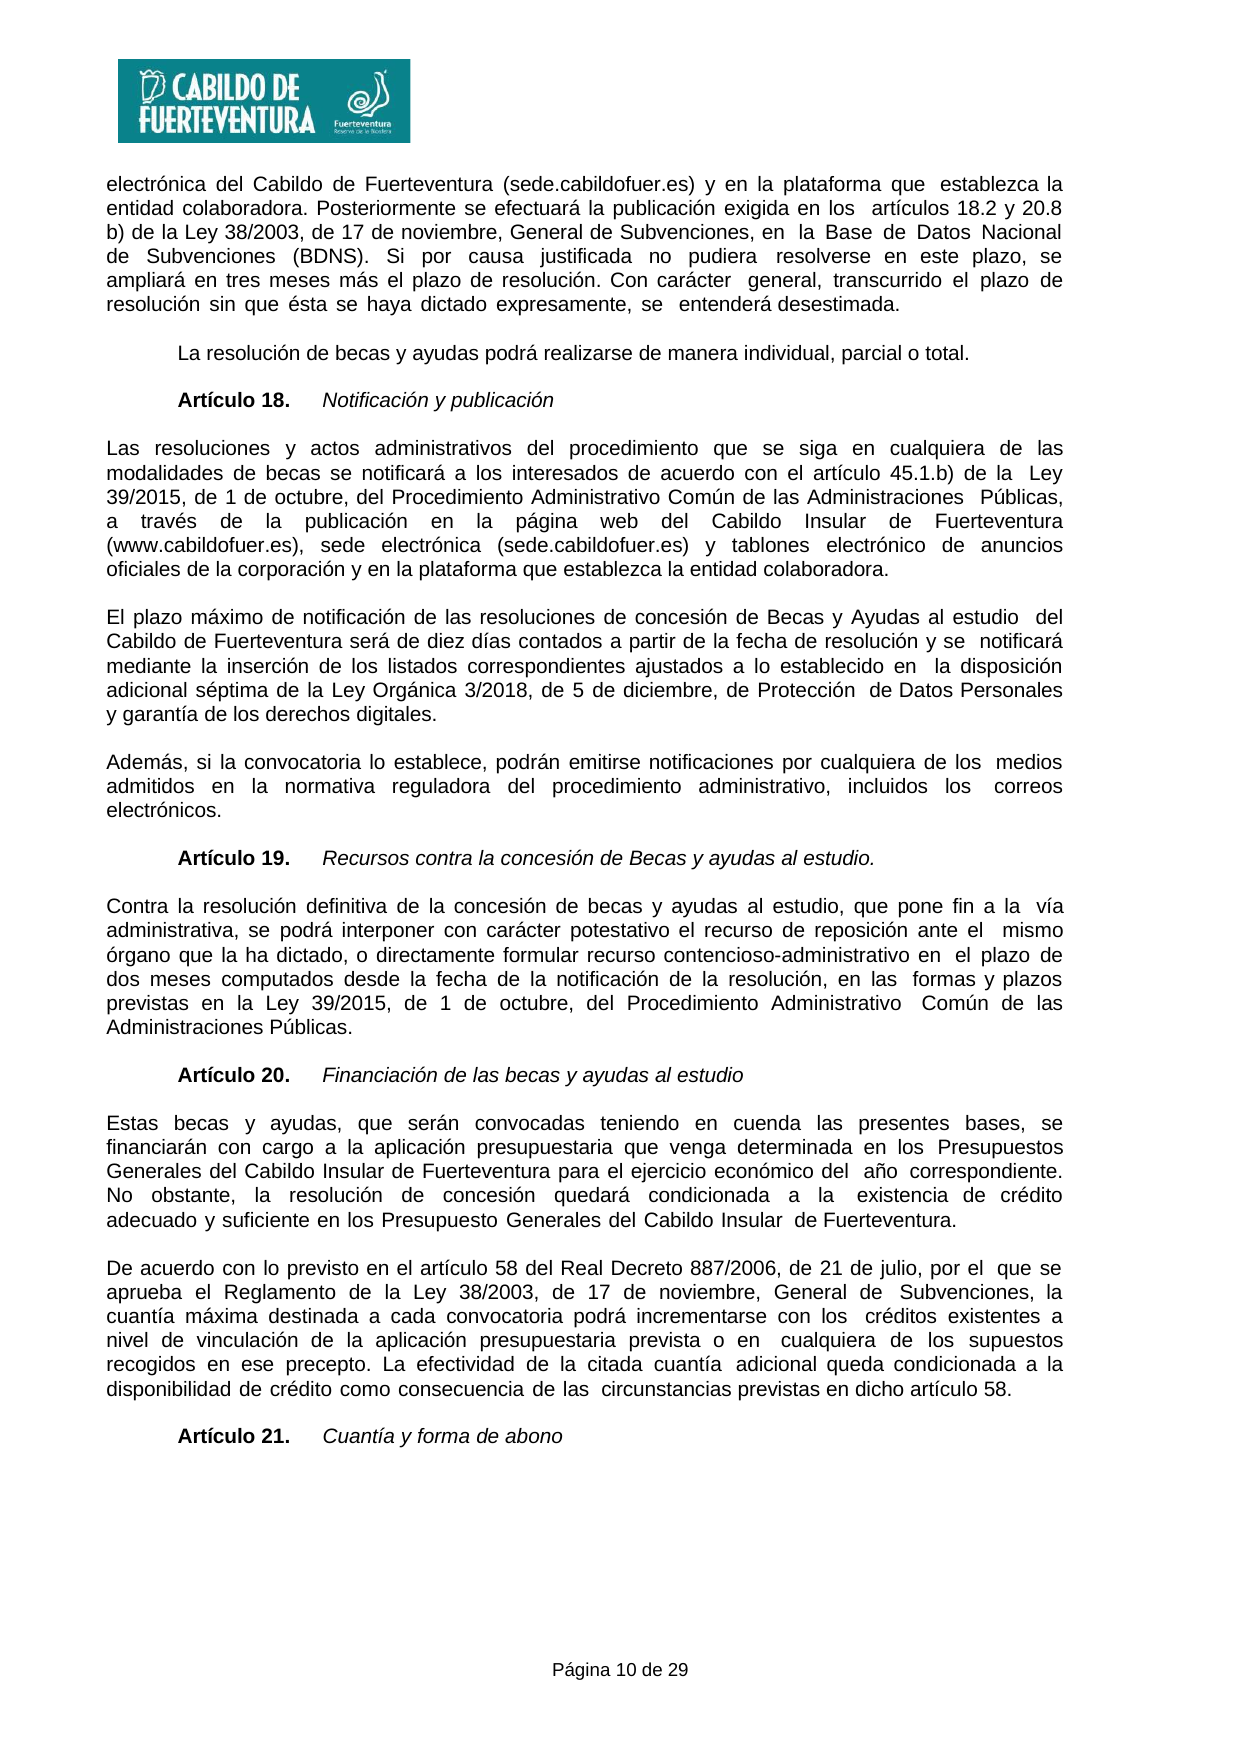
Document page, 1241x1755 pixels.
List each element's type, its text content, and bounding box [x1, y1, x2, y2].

text De acuerdo con lo previsto en el artículo 58 del Real Decreto 887/2006, de 21 de julio, por el que se aprueba el Reglamento de la Ley 38/2003, de 17 de noviembre, General de Subvenciones, la cuantía máxima destinada a cada convocatoria podrá incrementarse con los créditos existentes a nivel de vinculación de la aplicación presupuestaria prevista o en cualquiera de los supuestos recogidos en ese precepto. La efectividad de la citada cuantía adicional queda condicionada a la disponibilidad de crédito como consecuencia de las circunstancias previstas en dicho artículo 58. [106, 1256, 1063, 1401]
text La resolución de becas y ayudas podrá realizarse de manera individual, parcial o total. [177, 341, 1074, 364]
text Artículo 20. Financiación de las becas y ayudas al estudio [177, 1063, 1074, 1087]
text Además, si la convocatoria lo establece, podrán emitirse notificaciones por cualquiera de los medios admitidos en la normativa reguladora del procedimiento administrativo, incluidos los correos electrónicos. [106, 750, 1063, 822]
text Estas becas y ayudas, que serán convocadas teniendo en cuenda las presentes bases, se financiarán con cargo a la aplicación presupuestaria que venga determinada en los Presupuestos Generales del Cabildo Insular de Fuerteventura para el ejercicio económico del año correspondiente. No obstante, la resolución de concesión quedará condicionada a la existencia de crédito adecuado y suficiente en los Presupuesto Generales del Cabildo Insular de Fuerteventura. [106, 1111, 1063, 1232]
text Artículo 21. Cuantía y forma de abono [177, 1424, 1074, 1448]
text electrónica del Cabildo de Fuerteventura (sede.cabildofuer.es) y en la plataforma que establezca la entidad colaboradora. Posteriormente se efectuará la publicación exigida en los artículos 18.2 y 20.8 b) de la Ley 38/2003, de 17 de noviembre, General de Subvenciones, en la Base de Datos Nacional de Subvenciones (BDNS). Si por causa justificada no pudiera resolverse en este plazo, se ampliará en tres meses más el plazo de resolución. Con carácter general, transcurrido el plazo de resolución sin que ésta se haya dictado expresamente, se entenderá desestimada. [106, 171, 1063, 316]
text Contra la resolución definitiva de la concesión de becas y ayudas al estudio, que pone fin a la vía administrativa, se podrá interponer con carácter potestativo el recurso de reposición ante el mismo órgano que la ha dictado, o directamente formular recurso contencioso-administrativo en el plazo de dos meses computados desde la fecha de la notificación de la resolución, en las formas y plazos previstas en la Ley 39/2015, de 1 de octubre, del Procedimiento Administrativo Común de las Administraciones Públicas. [106, 894, 1064, 1039]
text Las resoluciones y actos administrativos del procedimiento que se siga en cualquiera de las modalidades de becas se notificará a los interesados de acuerdo con el artículo 45.1.b) de la Ley 39/2015, de 1 de octubre, del Procedimiento Administrativo Común de las Administraciones Públicas, a través de la publicación en la página web del Cabildo Insular de Fuerteventura (www.cabildofuer.es), sede electrónica (sede.cabildofuer.es) y tablones electrónico de anuncios oficiales de la corporación y en la plataforma que establezca la entidad colaboradora. [106, 436, 1063, 581]
text Artículo 18. Notificación y publicación [177, 388, 1074, 412]
text Artículo 19. Recursos contra la concesión de Becas y ayudas al estudio. [177, 846, 1074, 870]
text El plazo máximo de notificación de las resoluciones de concesión de Becas y Ayudas al estudio del Cabildo de Fuerteventura será de diez días contados a partir de la fecha de resolución y se notificará mediante la inserción de los listados correspondientes ajustados a lo establecido en la disposición adicional séptima de la Ley Orgánica 3/2018, de 5 de diciembre, de Protección de Datos Personales y garantía de los derechos digitales. [106, 605, 1063, 726]
